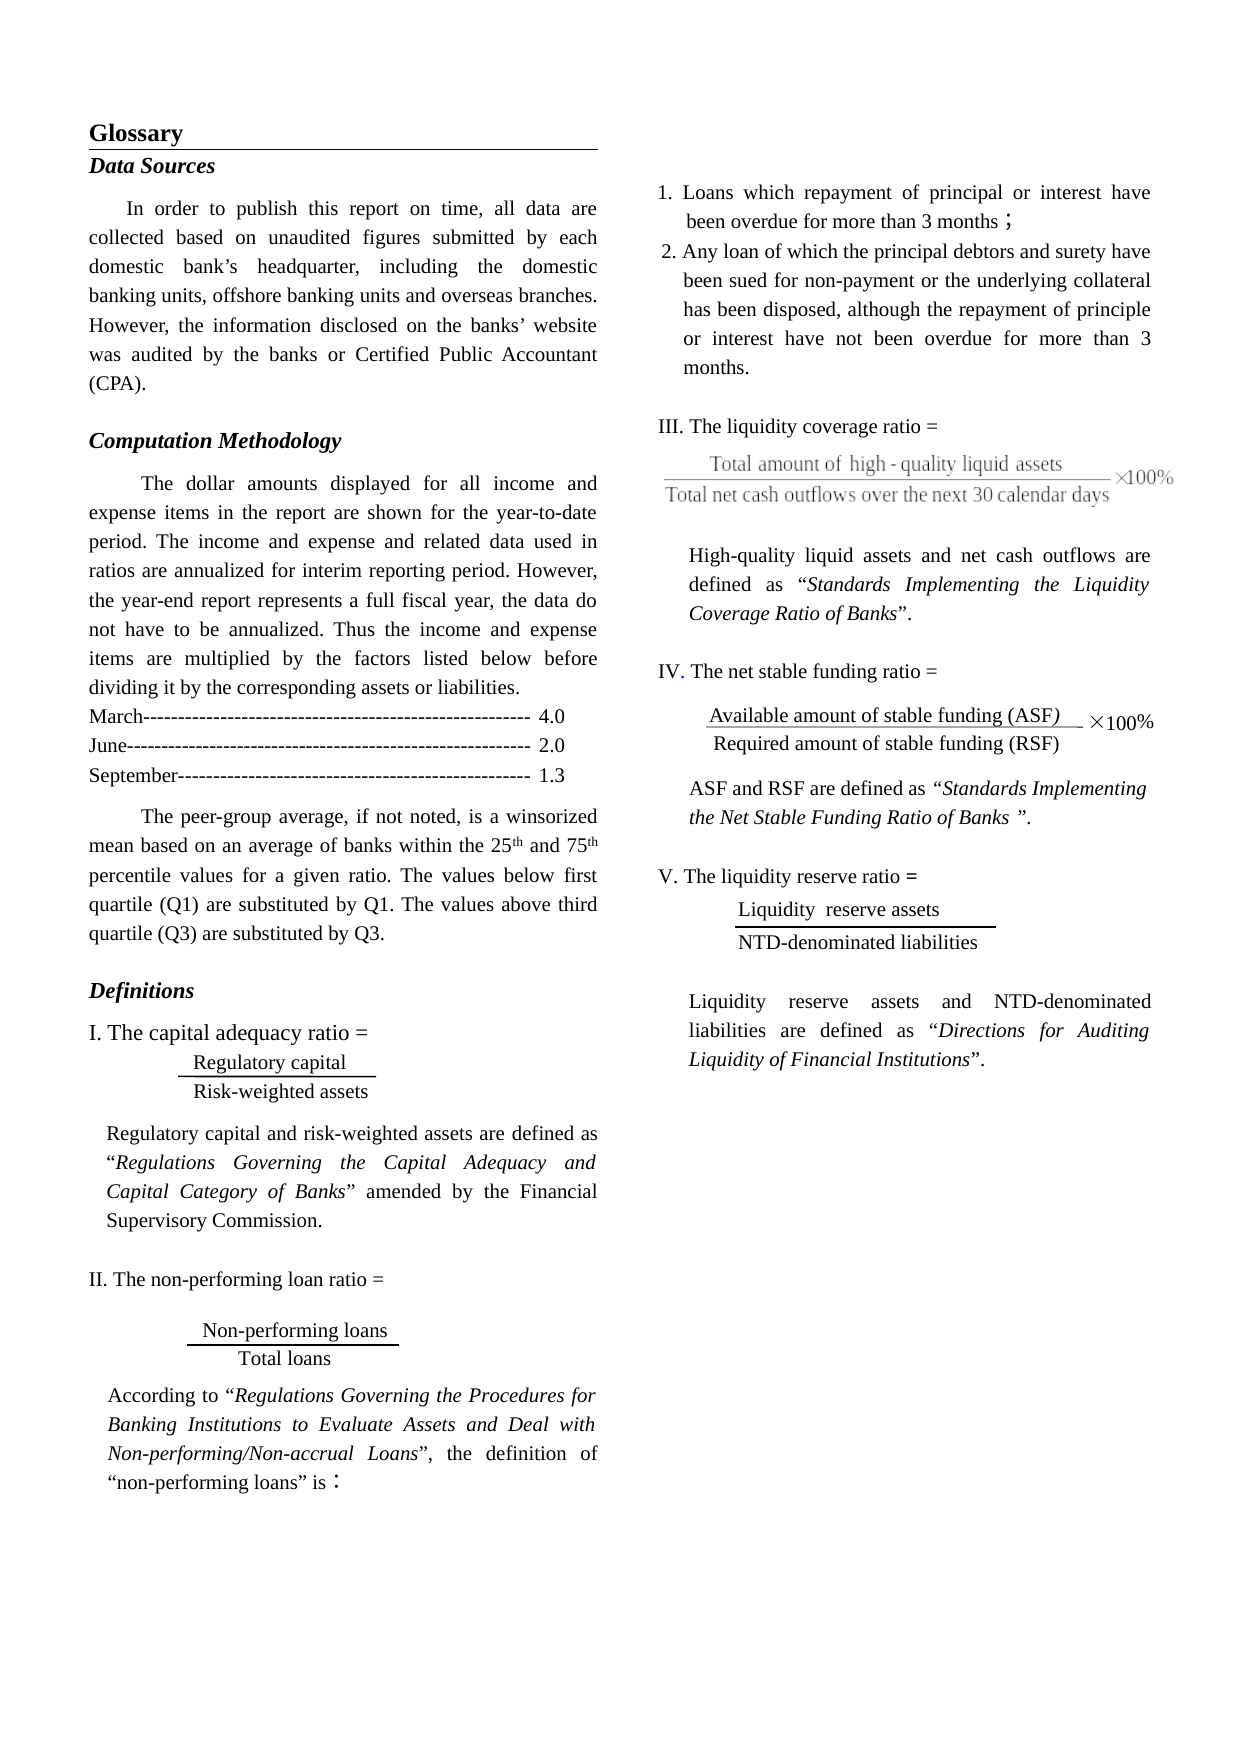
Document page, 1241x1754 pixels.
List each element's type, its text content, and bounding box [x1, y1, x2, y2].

subtitle Glossary [89, 118, 598, 149]
text 1. Loans which repayment of principal or interest have been overdue for more than 3 months； [657, 176, 1152, 235]
text June 2.0 [89, 729, 598, 759]
text Non-performing loans [140, 1311, 429, 1344]
subtitle Computation Methodology [89, 425, 598, 454]
subtitle II. The non-performing loan ratio = [89, 1263, 598, 1292]
subtitle Definitions [89, 975, 598, 1004]
text Regulatory capital and risk-weighted assets are defined as “Regulations Governing the Capital Adequacy and Capital Category of Banks” amended by the Financial Supervisory Commission. [106, 1117, 598, 1234]
text The dollar amounts displayed for all income and expense items in the report are shown for the year-to-date period. The income and expense and related data used in ratios are annualized for interim reporting period. However, the year-end report represents a full fiscal year, the data do not have to be annualized. Thus the income and expense items are multiplied by the factors listed below before dividing it by the corresponding assets or liabilities. [89, 467, 598, 700]
text IV. The net stable funding ratio = [658, 656, 1152, 685]
text V. The liquidity reserve ratio = [658, 860, 1152, 889]
text Liquidity reserve assets and NTD-denominated liabilities are defined as “Directions for Auditing Liquidity of Financial Institutions”. [689, 985, 1152, 1072]
text 2. Any loan of which the principal debtors and surety have been sued for non-payment or the underlying collateral has been disposed, although the repayment of principle or interest have not been overdue for more than 3 months. [661, 235, 1152, 381]
text According to “Regulations Governing the Procedures for Banking Institutions to Evaluate Assets and Deal with Non-performing/Non-accrual Loans”, the definition of “non-performing loans” is： [107, 1379, 598, 1495]
text Total loans [140, 1344, 429, 1367]
text In order to publish this report on time, all data are collected based on unaudited figures submitted by each domestic bank’s headquarter, including the domestic banking units, offshore banking units and overseas branches. However, the information disclosed on the banks’ website was audited by the banks or Certified Public Accountant (CPA). [89, 192, 598, 396]
subtitle I. The capital adequacy ratio = [89, 1017, 598, 1046]
text The peer-group average, if not noted, is a winsorized mean based on an average of banks within the 25th and 75th percentile values for a given ratio. The values below first quartile (Q1) are substituted by Q1. The values above third quartile (Q3) are substituted by Q3. [89, 800, 598, 946]
subtitle Regulatory capital [89, 1046, 598, 1075]
text High-quality liquid assets and net cash outflows are defined as “Standards Implementing the Liquidity Coverage Ratio of Banks”. [689, 539, 1152, 626]
text III. The liquidity coverage ratio = [658, 410, 1152, 439]
text ASF and RSF are defined as “Standards Implementing the Net Stable Funding Ratio of Banks ”. [689, 772, 1152, 831]
text Data Sources [89, 150, 598, 179]
text September 1.3 [89, 759, 598, 788]
text Risk-weighted assets [131, 1075, 595, 1104]
text March 4.0 [89, 700, 598, 729]
